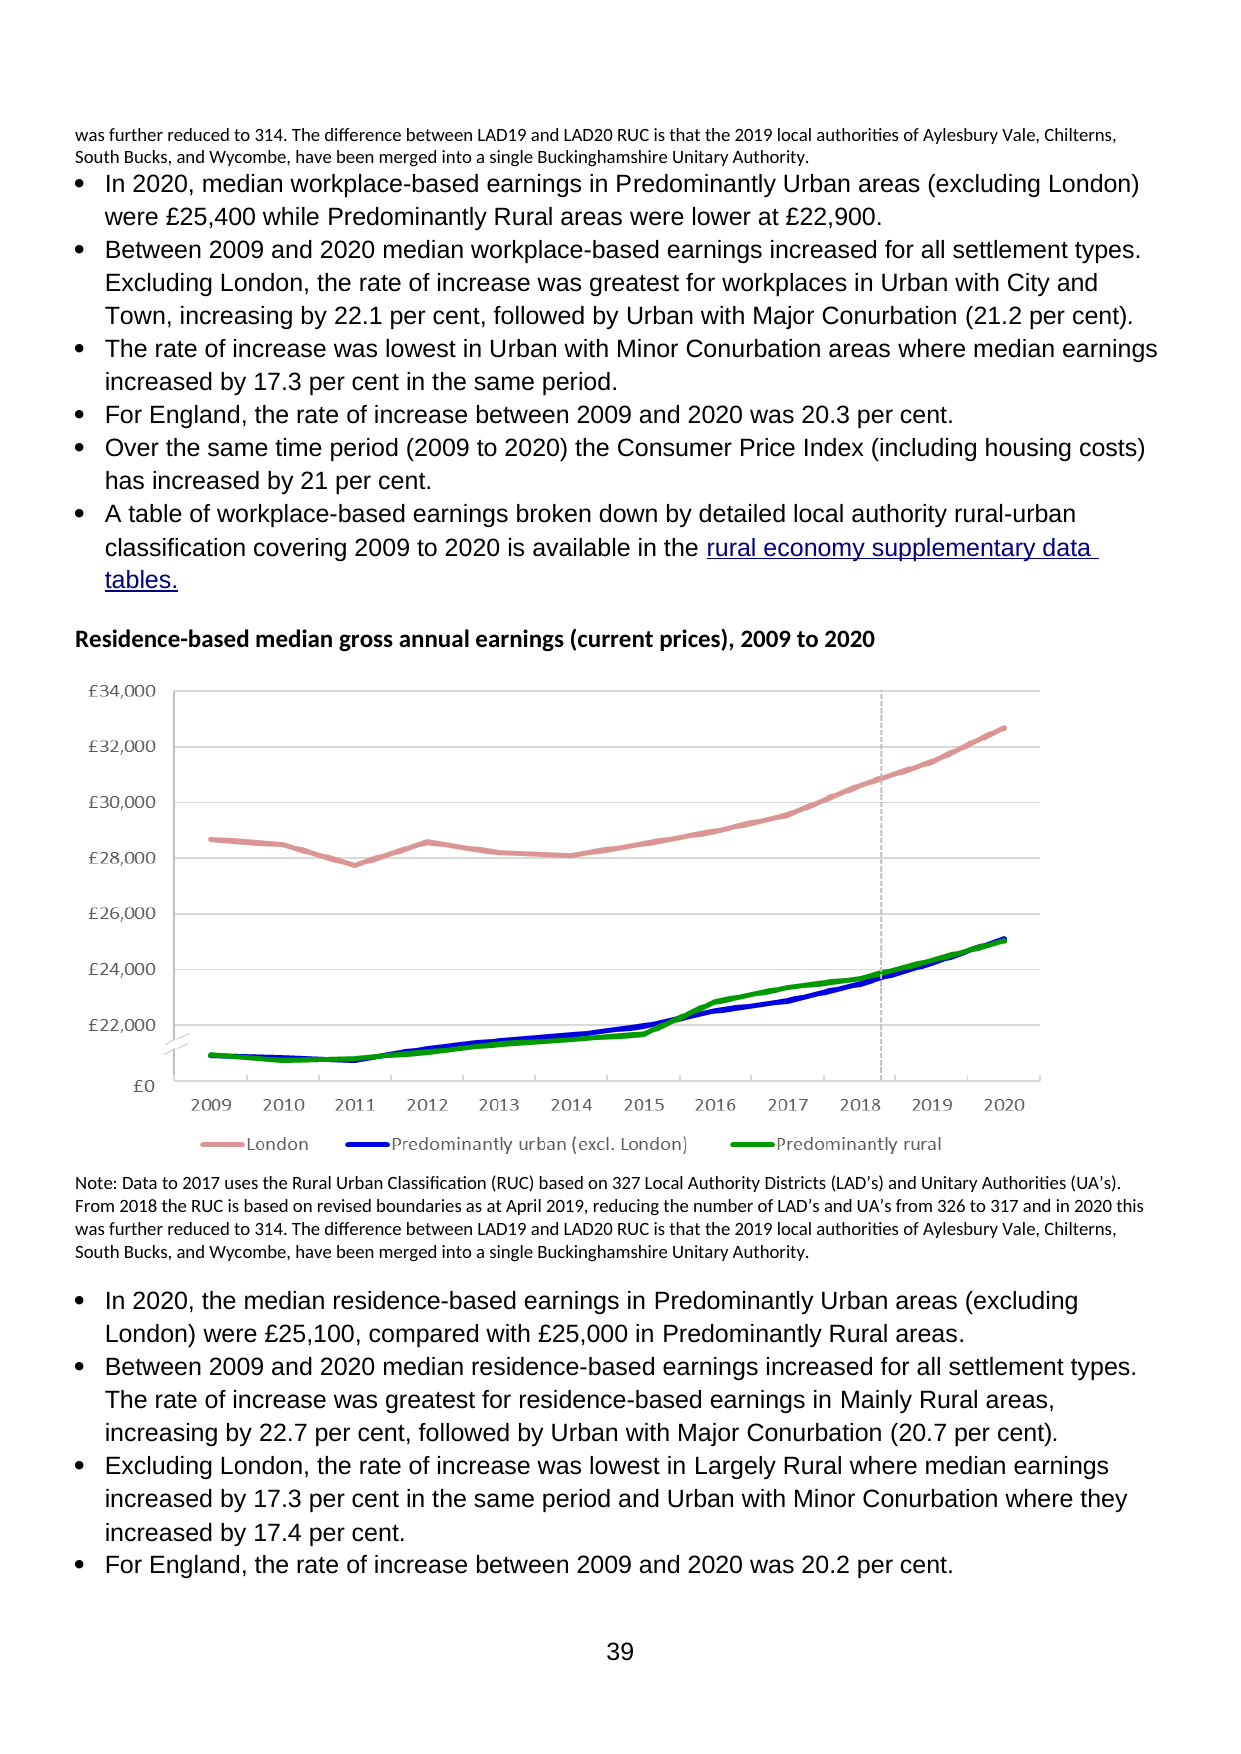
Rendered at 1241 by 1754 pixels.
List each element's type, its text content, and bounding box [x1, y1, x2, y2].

text Note: Data to 2017 uses the Rural Urban Classification (RUC) based on 327 Local Authority Districts (LAD’s) and Unitary Authorities (UA’s). From 2018 the RUC is based on revised boundaries as at April 2019, reducing the number of LAD’s and UA’s from 326 to 317 and in 2020 this was further reduced to 314. The difference between LAD19 and LAD20 RUC is that the 2019 local authorities of Aylesbury Vale, Chilterns, South Bucks, and Wycombe, have been merged into a single Buckinghamshire Unitary Authority. [75, 1171, 1165, 1263]
list Over the same time period (2009 to 2020) the Consumer Price Index (including housing costs) has increased by 21 per cent. [75, 433, 1165, 495]
list Between 2009 and 2020 median workplace-based earnings increased for all settlement types. Excluding London, the rate of increase was greatest for workplaces in Urban with City and Town, increasing by 22.1 per cent, followed by Urban with Major Conurbation (21.2 per cent). [75, 235, 1165, 330]
list A table of workplace-based earnings broken down by detailed local authority rural-urban classification covering 2009 to 2020 is available in the rural economy supplementary data tables. [75, 499, 1165, 594]
list For England, the rate of increase between 2009 and 2020 was 20.3 per cent. [75, 400, 1165, 429]
list Between 2009 and 2020 median residence-based earnings increased for all settlement types. The rate of increase was greatest for residence-based earnings in Mainly Rural areas, increasing by 22.7 per cent, followed by Urban with Major Conurbation (20.7 per cent). [75, 1352, 1165, 1447]
list In 2020, median workplace-based earnings in Predominantly Urban areas (excluding London) were £25,400 while Predominantly Rural areas were lower at £22,900. [75, 169, 1165, 231]
text Residence-based median gross annual earnings (current prices), 2009 to 2020 [75, 623, 1165, 654]
list For England, the rate of increase between 2009 and 2020 was 20.2 per cent. [75, 1551, 1165, 1579]
list The rate of increase was lowest in Urban with Minor Conurbation areas where median earnings increased by 17.3 per cent in the same period. [75, 334, 1165, 396]
list In 2020, the median residence-based earnings in Predominantly Urban areas (excluding London) were £25,100, compared with £25,000 in Predominantly Rural areas. [75, 1286, 1165, 1348]
text was further reduced to 314. The difference between LAD19 and LAD20 RUC is that the 2019 local authorities of Aylesbury Vale, Chilterns, South Bucks, and Wycombe, have been merged into a single Buckinghamshire Unitary Authority. [75, 123, 1165, 169]
list Excluding London, the rate of increase was lowest in Largely Rural where median earnings increased by 17.3 per cent in the same period and Urban with Minor Conurbation where they increased by 17.4 per cent. [75, 1451, 1165, 1546]
